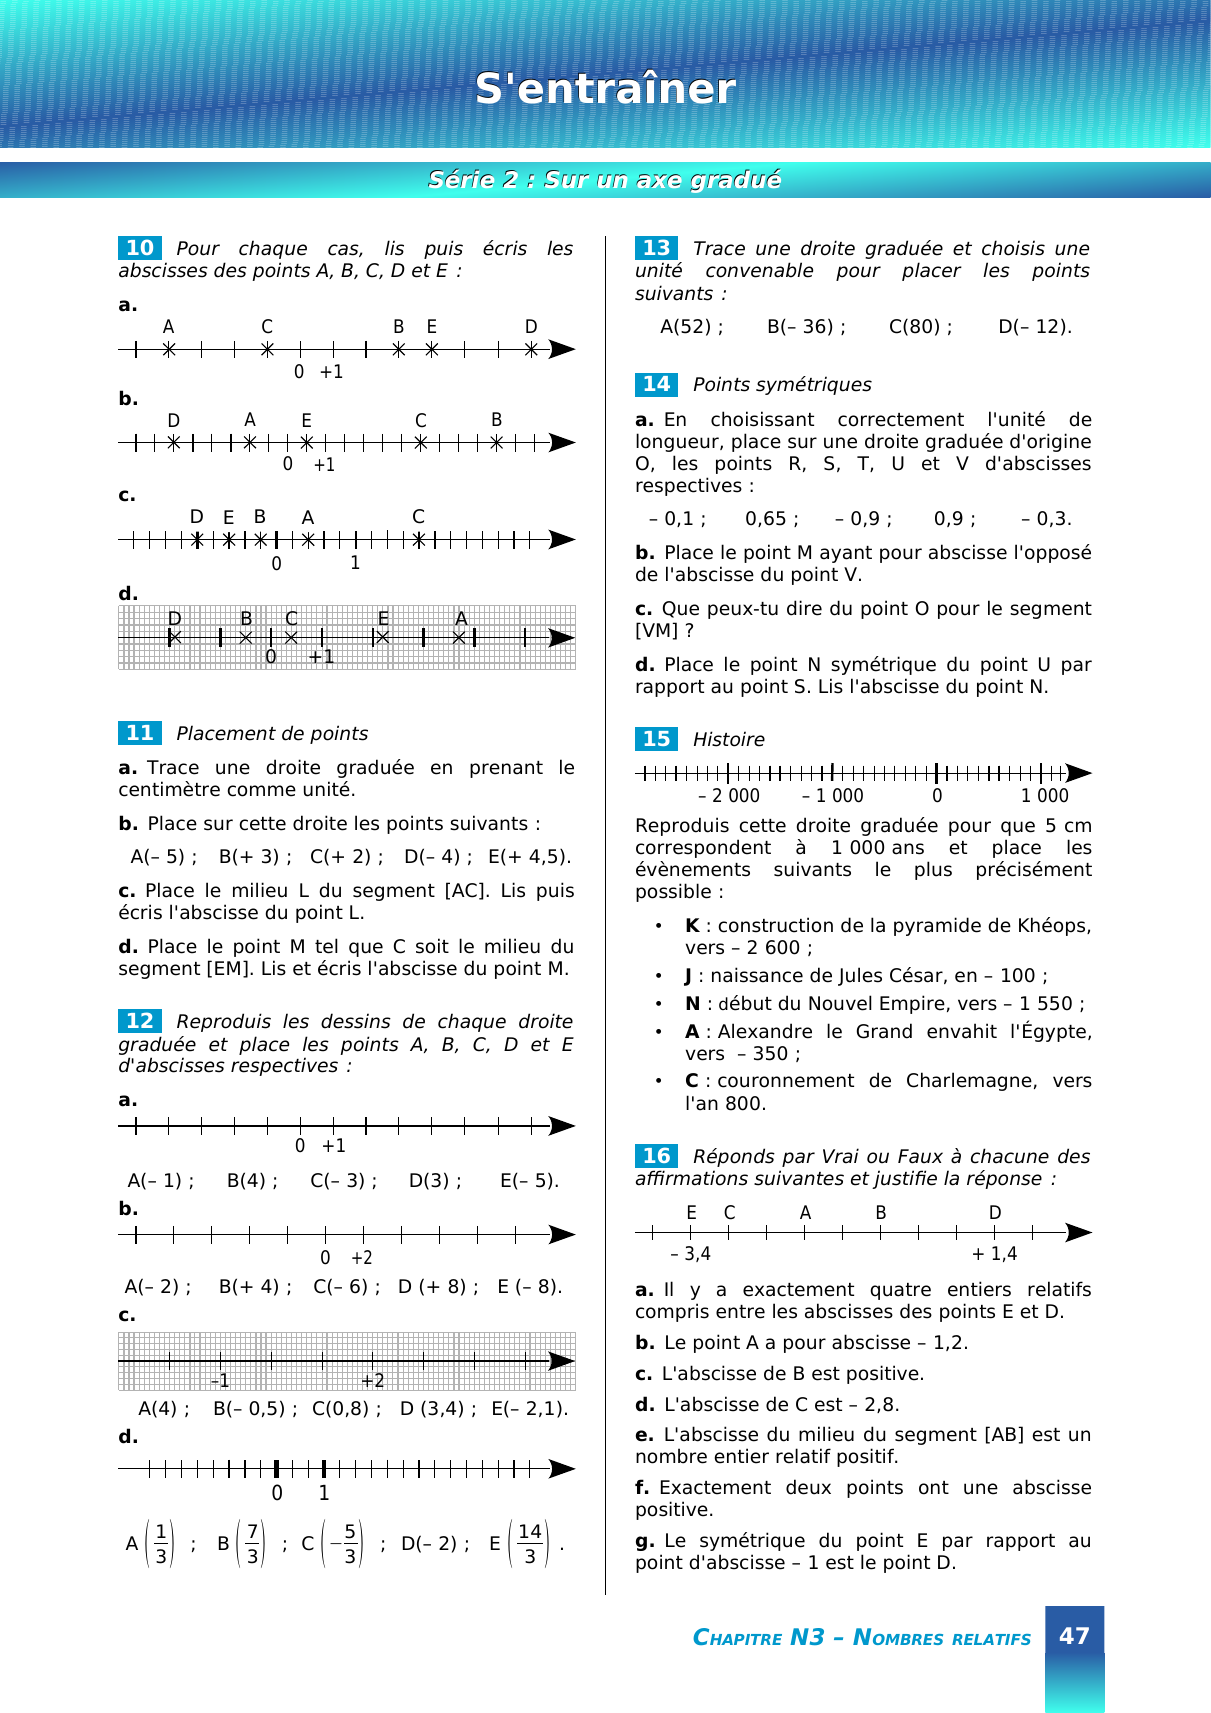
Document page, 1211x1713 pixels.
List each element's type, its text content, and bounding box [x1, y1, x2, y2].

text D(3) ; [392, 1170, 484, 1192]
text E (– 8). [484, 1276, 576, 1298]
table_header D(– 12). [978, 316, 1092, 338]
text A(– 5) ; [118, 846, 209, 868]
list Exactement deux points ont une abscisse positive. [635, 1477, 1092, 1521]
text B ; [209, 1518, 301, 1569]
text C(– 3) ; [301, 1170, 392, 1192]
text A(4) ; [118, 1398, 209, 1420]
list A : Alexandre le Grand envahit l'Égypte, vers – 350 ; [655, 1021, 1092, 1064]
list Placement de points [162, 721, 576, 745]
list Que peux-tu dire du point O pour le segment [VM] ? [635, 598, 1092, 642]
text D (+ 8) ; [392, 1276, 484, 1298]
list Trace une droite graduée en prenant le centimètre comme unité. [118, 757, 576, 801]
list L'abscisse de B est positive. [635, 1363, 1092, 1384]
list Place le point M tel que C soit le milieu du segment [EM]. Lis et écris l'abscisse du point M. [118, 936, 576, 980]
text E(– 5). [484, 1170, 576, 1192]
list Le symétrique du point E par rapport au point d'abscisse – 1 est le point D. [635, 1530, 1092, 1574]
list En choisissant correctement l'unité de longueur, place sur une droite graduée d'origine O, les points R, S, T, U et V d'abscisses respectives : [635, 409, 1092, 497]
text 0,65 ; [726, 508, 818, 530]
text E. [484, 1518, 576, 1569]
list Il y a exactement quatre entiers relatifs compris entre les abscisses des points E et D. [635, 1279, 1092, 1323]
list Pour chaque cas, lis puis écris les abscisses des points A, B, C, D et E : [118, 236, 576, 282]
table_header A(52) ; [635, 316, 749, 338]
text – 0,3. [1001, 508, 1092, 530]
list K : construction de la pyramide de Khéops, vers – 2 600 ; [655, 915, 1092, 959]
text D(– 2) ; [392, 1518, 484, 1558]
table_header B(– 36) ; [749, 316, 863, 338]
list C : couronnement de Charlemagne, vers l'an 800. [655, 1070, 1092, 1114]
text – 0,1 ; [635, 508, 726, 530]
text B(4) ; [209, 1170, 301, 1192]
list J : naissance de Jules César, en – 100 ; [655, 965, 1092, 987]
list L'abscisse du milieu du segment [AB] est un nombre entier relatif positif. [635, 1424, 1092, 1468]
text C(0,8) ; [301, 1398, 392, 1420]
list Points symétriques [678, 373, 1092, 397]
text D(– 4) ; [392, 846, 484, 868]
list Place le point N symétrique du point U par rapport au point S. Lis l'abscisse du point N. [635, 653, 1092, 697]
table_header C(80) ; [864, 316, 978, 338]
text B(+ 4) ; [209, 1276, 301, 1298]
text C(+ 2) ; [301, 846, 392, 868]
text A ; [118, 1518, 209, 1569]
text B(– 0,5) ; [209, 1398, 301, 1420]
text E(+ 4,5). [484, 846, 576, 868]
text A(– 1) ; [118, 1170, 209, 1192]
text A(– 2) ; [118, 1276, 209, 1298]
text D (3,4) ; E(– 2,1). [392, 1398, 576, 1420]
text C(– 6) ; [301, 1276, 392, 1298]
text – 0,9 ; [818, 508, 909, 530]
list Réponds par Vrai ou Faux à chacune des affirmations suivantes et justifie la réponse : [635, 1144, 1092, 1190]
list Trace une droite graduée et choisis une unité convenable pour placer les points suivants : [635, 236, 1092, 304]
list L'abscisse de C est – 2,8. [635, 1393, 1092, 1415]
list N : début du Nouvel Empire, vers – 1 550 ; [655, 993, 1092, 1014]
list Reproduis les dessins de chaque droite graduée et place les points A, B, C, D et E d'abscisses respectives : [118, 1009, 576, 1077]
list Place le point M ayant pour abscisse l'opposé de l'abscisse du point V. [635, 542, 1092, 586]
list Le point A a pour abscisse – 1,2. [635, 1332, 1092, 1354]
list Place le milieu L du segment [AC]. Lis puis écris l'abscisse du point L. [118, 880, 576, 924]
list Place sur cette droite les points suivants : [118, 812, 576, 834]
text C ; [301, 1518, 392, 1569]
text 0,9 ; [909, 508, 1001, 530]
text Reproduis cette droite graduée pour que 5 cm correspondent à 1 000 ans et place les évènements suivants le plus précisément possible : [635, 815, 1092, 903]
text B(+ 3) ; [209, 846, 301, 868]
list Histoire [678, 727, 1092, 751]
